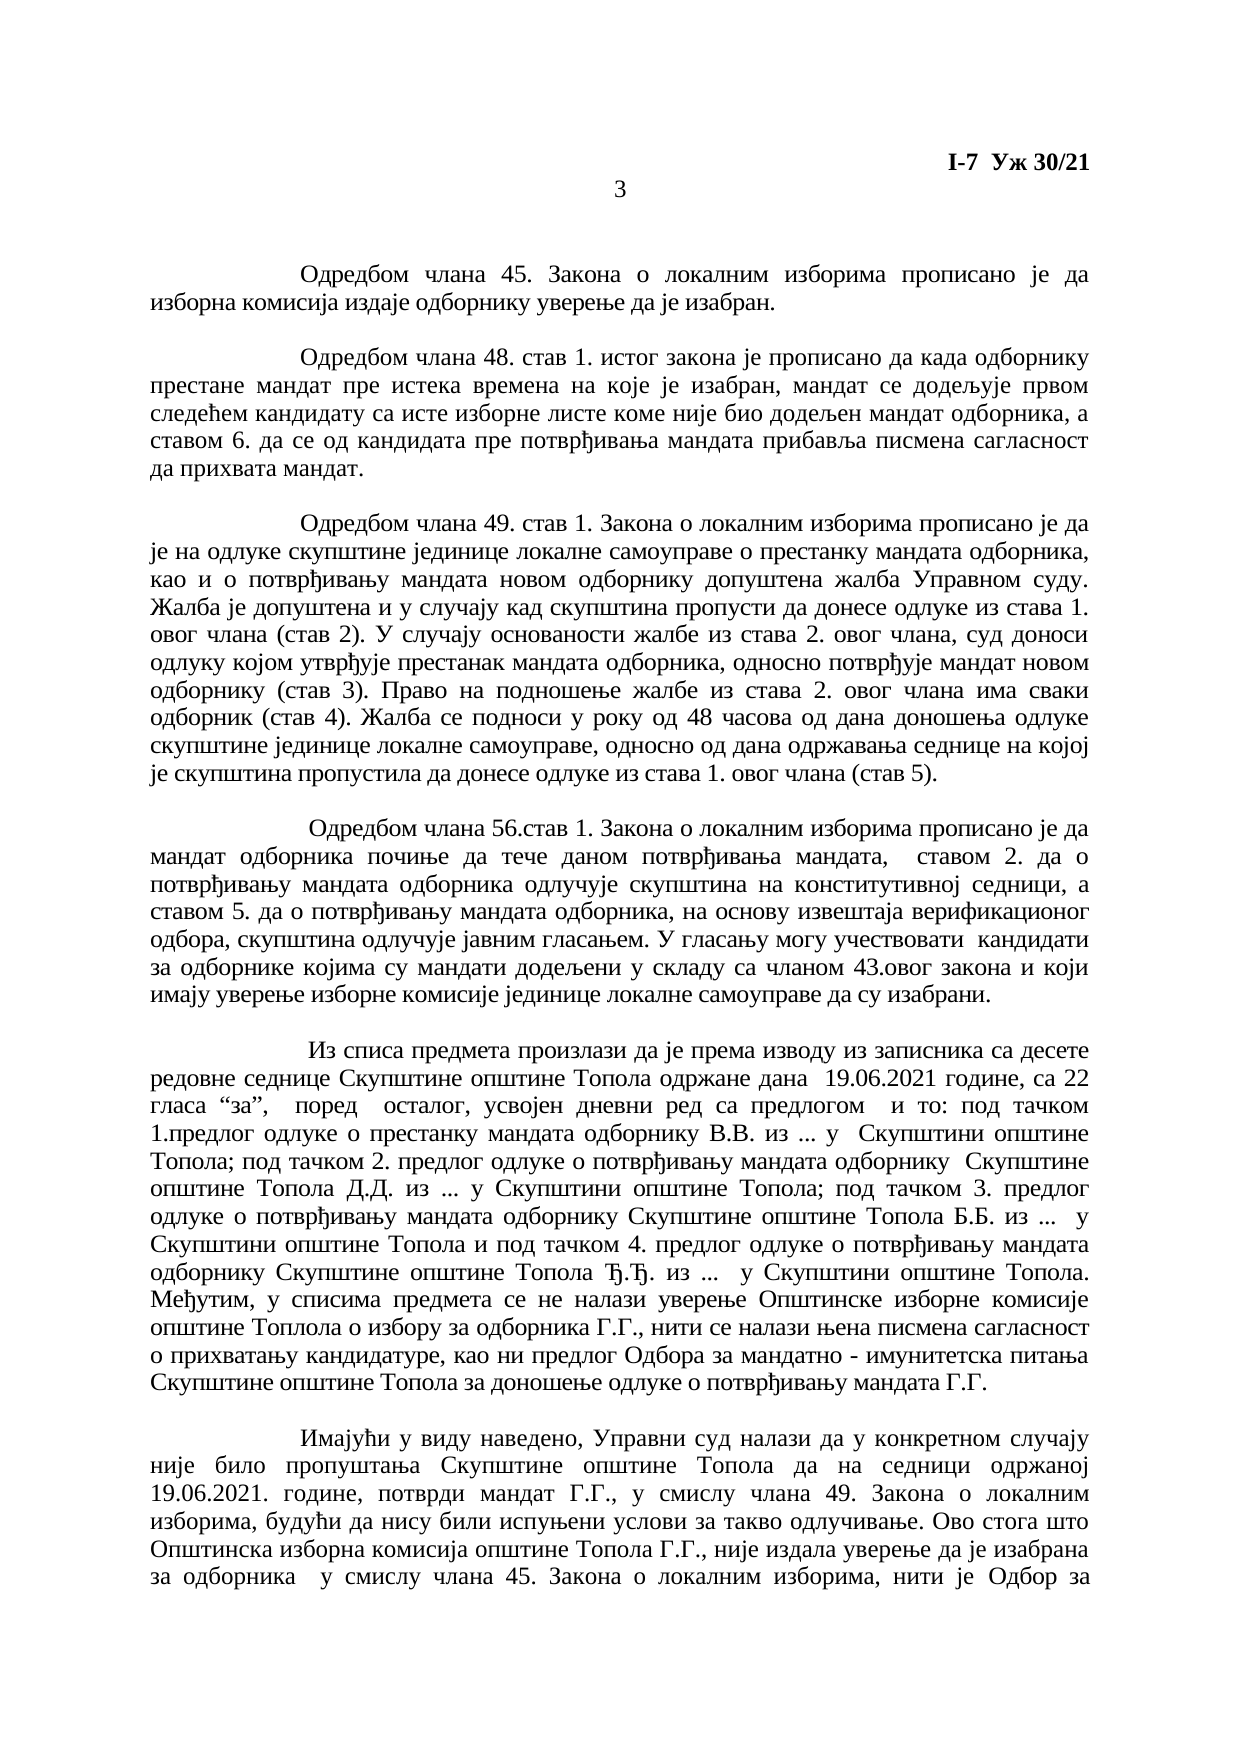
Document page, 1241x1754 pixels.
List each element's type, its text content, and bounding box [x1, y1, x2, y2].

text Из списа предмета произлази да је према изводу из записника са десете редовне седнице Скупштине општине Топола одржане дана 19.06.2021 године, са 22 гласа “за”, поред осталог, усвојен дневни ред са предлогом и то: под тачком 1.предлог одлуке о престанку мандата одборнику В.В. из ... у Скупштини општине Топола; под тачком 2. предлог одлуке о потврђивању мандата одборнику Скупштине општине Топола Д.Д. из ... у Скупштини општине Топола; под тачком 3. предлог одлуке о потврђивању мандата одборнику Скупштине општине Топола Б.Б. из ... у Скупштини општине Топола и под тачком 4. предлог одлуке о потврђивању мандата одборнику Скупштине општине Топола Ђ.Ђ. из ... у Скупштини општине Топола. Међутим, у списима предмета се не налази уверење Општинске изборне комисије општине Топлола о избору за одборника Г.Г., нити се налази њена писмена сагласност о прихватању кандидатуре, као ни предлог Одбора за мандатно - имунитетска питања Скупштине општине Топола за доношење одлуке о потврђивању мандата Г.Г. [150, 1036, 1090, 1396]
text Одредбом члана 45. Закона о локалним изборима прописано је да изборна комисија издаје одборнику уверење да је изабран. [150, 260, 1090, 316]
text Одредбом члана 48. став 1. истог закона је прописано да када одборнику престане мандат пре истека времена на које је изабран, мандат се додељује првом следећем кандидату са исте изборне листе коме није био додељен мандат одборника, а ставом 6. да се од кандидата пре потврђивања мандата прибавља писмена сагласност да прихвата мандат. [150, 343, 1090, 482]
text Одредбом члана 49. став 1. Закона о локалним изборима прописано је да је на одлуке скупштине јединице локалне самоуправе о престанку мандата одборника, као и о потврђивању мандата новом одборнику допуштена жалба Управном суду. Жалба је допуштена и у случају кад скупштина пропусти да донесе одлуке из става 1. овог члана (став 2). У случају основаности жалбе из става 2. овог члана, суд доноси одлуку којом утврђује престанак мандата одборника, односно потврђује мандат новом одборнику (став 3). Право на подношење жалбе из става 2. овог члана има сваки одборник (став 4). Жалба се подноси у року од 48 часова од дана доношења одлуке скупштине јединице локалне самоуправе, односно од дана одржавања седнице на којој је скупштина пропустила да донесе одлуке из става 1. овог члана (став 5). [150, 509, 1090, 787]
text Одредбом члана 56.став 1. Закона о локалним изборима прописано је да мандат одборника почиње да тече даном потврђивања мандата, ставом 2. да о потврђивању мандата одборника одлучује скупштина на конститутивној седници, а ставом 5. да о потврђивању мандата одборника, на основу извештаја верификационог одбора, скупштина одлучује јавним гласањем. У гласању могу учествовати кандидати за одборнике којима су мандати додељени у складу са чланом 43.овог закона и који имају уверење изборне комисије јединице локалне самоуправе да су изабрани. [150, 814, 1090, 1008]
text Имајући у виду наведено, Управни суд налази да у конкретном случају није било пропуштања Скупштине општине Топола да на седници одржаној 19.06.2021. године, потврди мандат Г.Г., у смислу члана 49. Закона о локалним изборима, будући да нису били испуњени услови за такво одлучивање. Ово стога што Општинска изборна комисија општине Топола Г.Г., није издала уверење да је изабрана за одборника у смислу члана 45. Закона о локалним изборима, нити је Одбор за [150, 1424, 1090, 1590]
